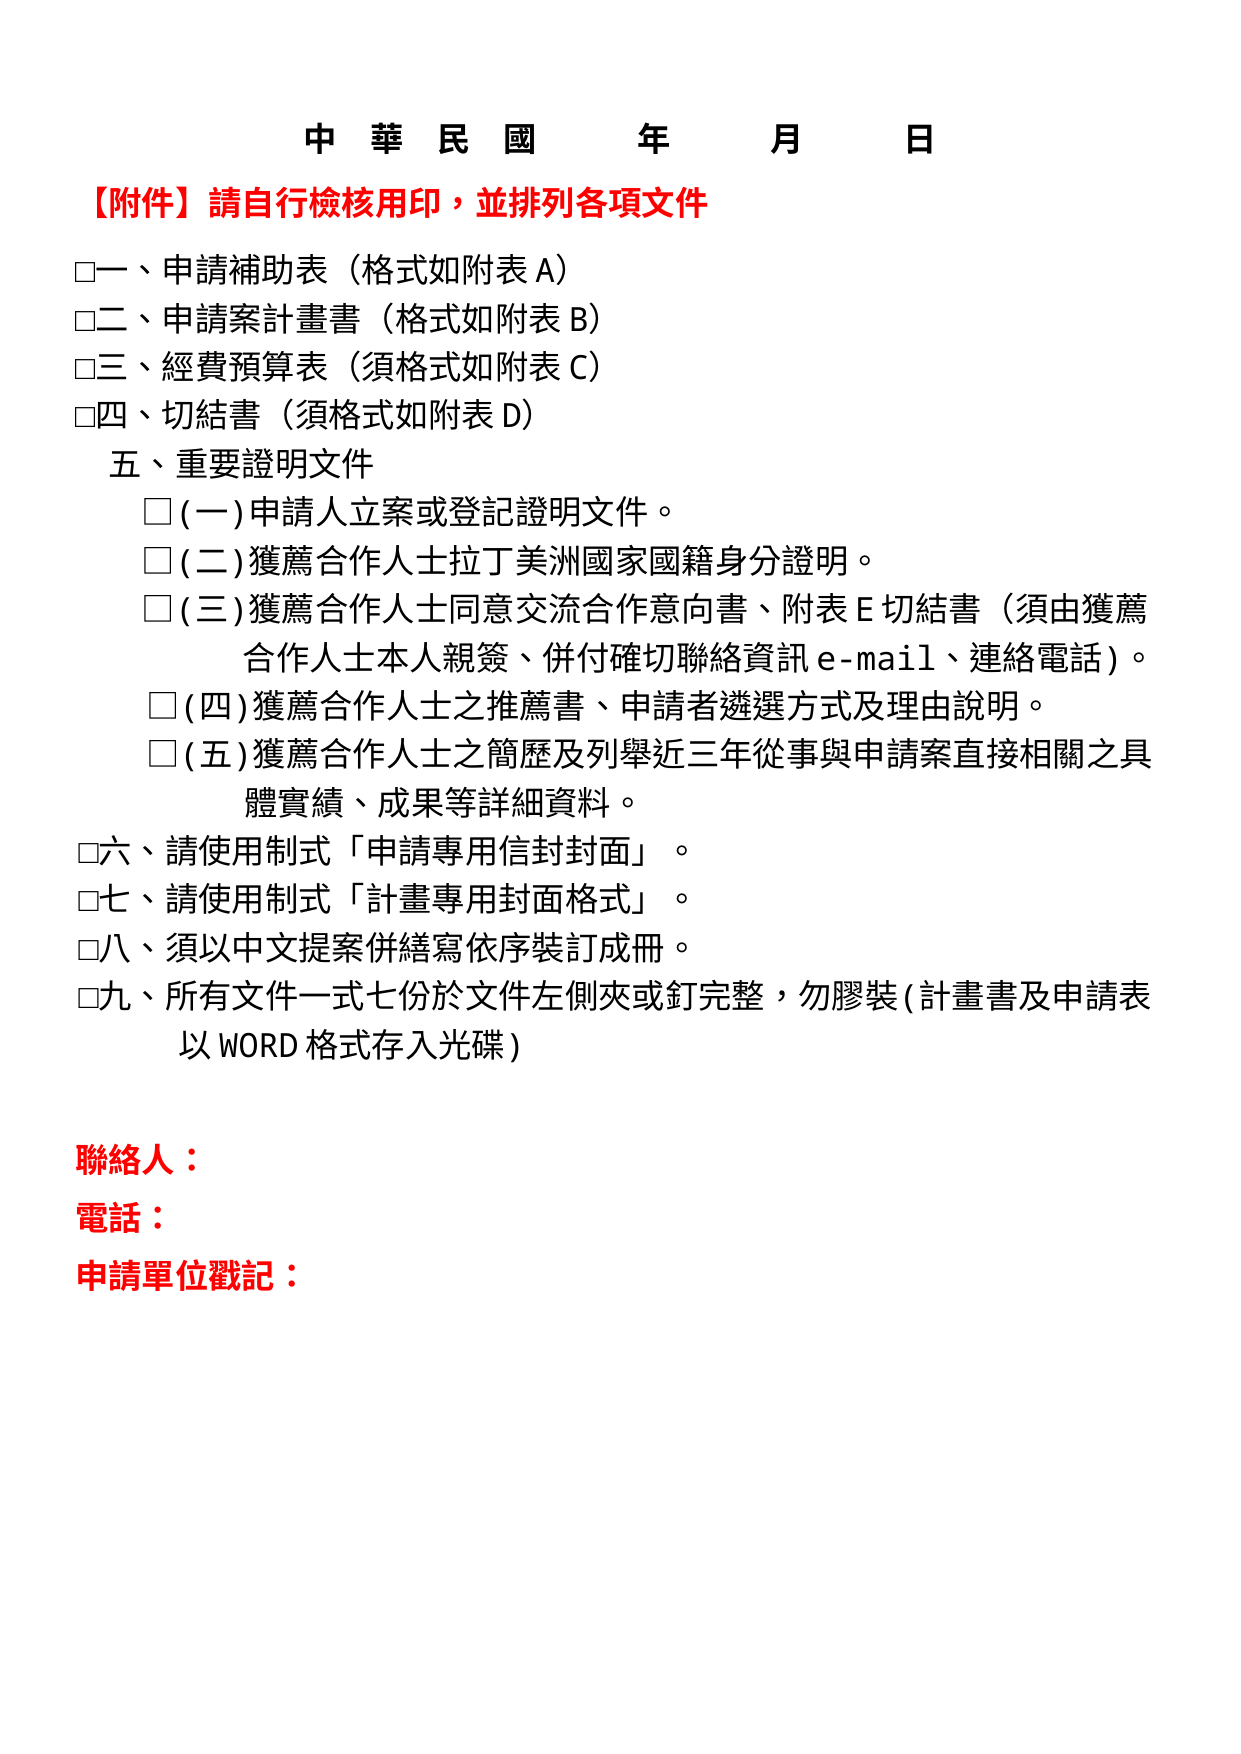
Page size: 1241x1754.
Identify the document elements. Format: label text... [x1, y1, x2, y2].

text 電話： [75, 1184, 1165, 1242]
text □七、請使用制式「計畫專用封面格式」。 [78, 873, 1165, 922]
text □一、申請補助表（格式如附表A） [75, 244, 1165, 292]
text □(一)申請人立案或登記證明文件。 [75, 486, 1165, 534]
text □(三)獲薦合作人士同意交流合作意向書、附表E切結書（須由獲薦合作人士本人親簽、併付確切聯絡資訊e-mail、連絡電話)。 [75, 583, 1165, 680]
text □九、所有文件一式七份於文件左側夾或釘完整，勿膠裝(計畫書及申請表以WORD格式存入光碟) [78, 970, 1165, 1067]
text □八、須以中文提案併繕寫依序裝訂成冊。 [78, 922, 1165, 970]
text 中 華 民 國 年 月 日 [75, 96, 1165, 158]
text 五、重要證明文件 [75, 438, 1165, 486]
text □(四)獲薦合作人士之推薦書、申請者遴選方式及理由說明。 [112, 680, 1165, 728]
text 【附件】請自行檢核用印，並排列各項文件 [75, 177, 1165, 225]
text 申請單位戳記： [75, 1242, 1165, 1300]
text □(五)獲薦合作人士之簡歷及列舉近三年從事與申請案直接相關之具體實績、成果等詳細資料。 [112, 728, 1165, 825]
text □六、請使用制式「申請專用信封封面」。 [78, 825, 1165, 873]
text □二、申請案計畫書（格式如附表B） [75, 292, 1165, 341]
text □(二)獲薦合作人士拉丁美洲國家國籍身分證明。 [75, 534, 1165, 583]
text 聯絡人： [75, 1125, 1165, 1184]
text □四、切結書（須格式如附表D） [75, 389, 1165, 438]
text □三、經費預算表（須格式如附表C） [75, 341, 1165, 389]
